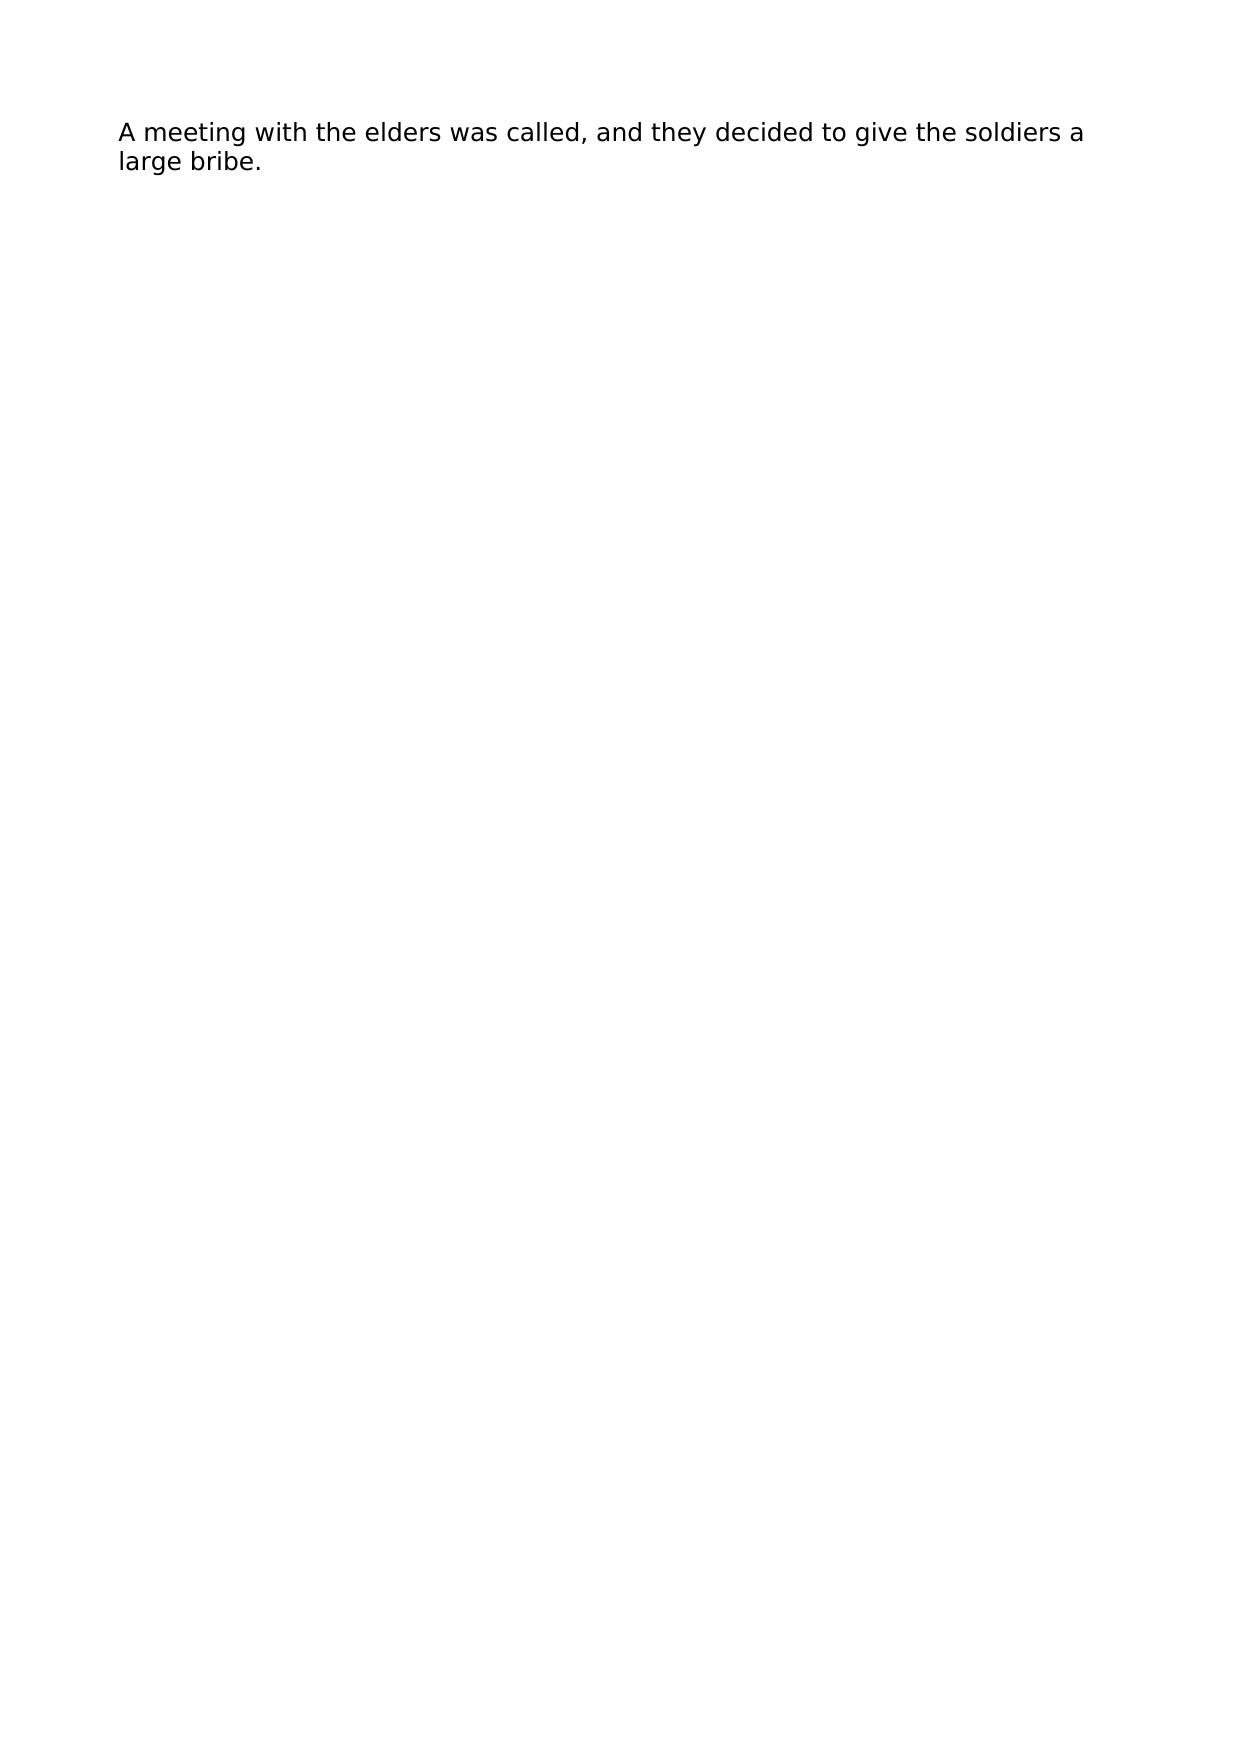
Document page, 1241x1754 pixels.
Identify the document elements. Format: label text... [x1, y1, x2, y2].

text A meeting with the elders was called, and they decided to give the soldiers a large bribe. [118, 118, 1122, 176]
